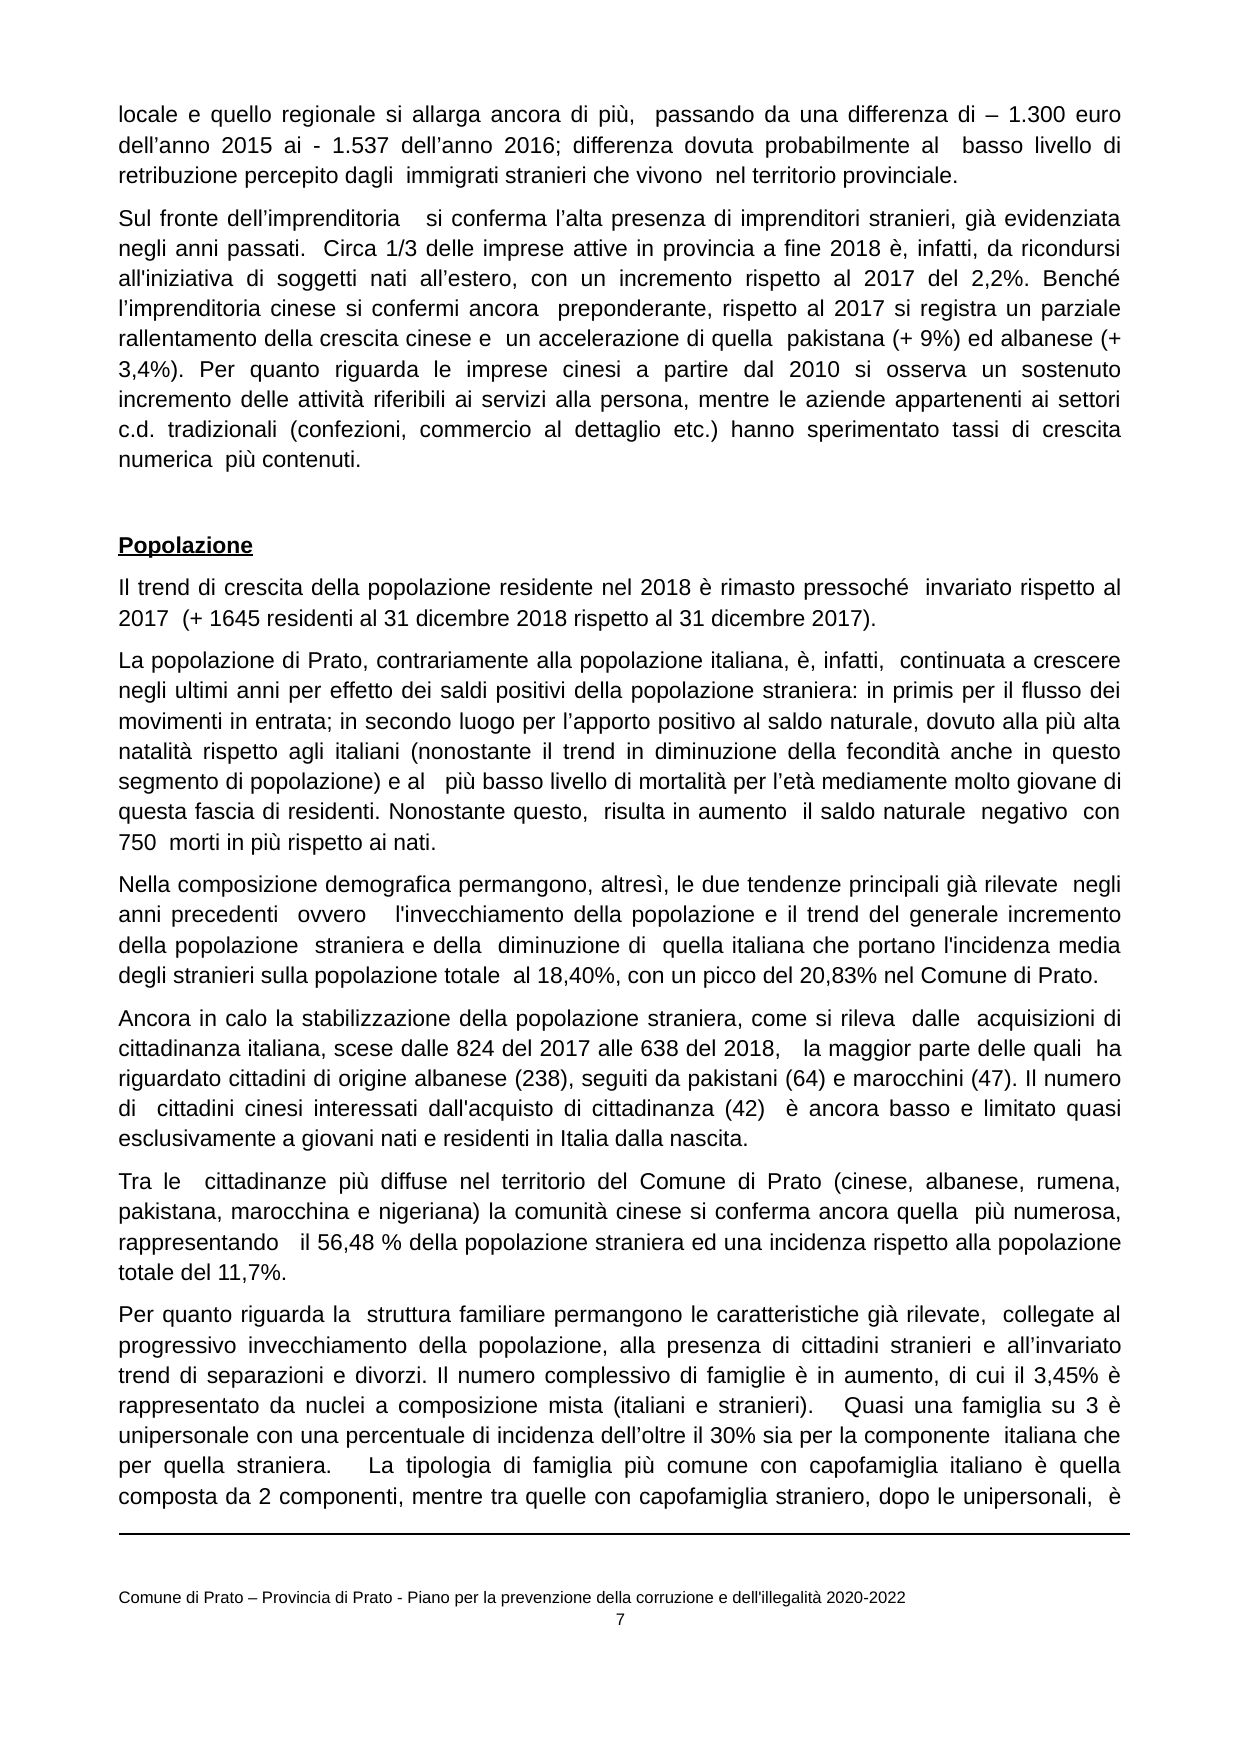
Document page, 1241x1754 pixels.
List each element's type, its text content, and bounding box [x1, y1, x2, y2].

text Sul fronte dell’imprenditoria si conferma l’alta presenza di imprenditori stranieri, già evidenziata negli anni passati. Circa 1/3 delle imprese attive in provincia a fine 2018 è, infatti, da ricondursi all'iniziativa di soggetti nati all’estero, con un incremento rispetto al 2017 del 2,2%. Benché l’imprenditoria cinese si confermi ancora preponderante, rispetto al 2017 si registra un parziale rallentamento della crescita cinese e un accelerazione di quella pakistana (+ 9%) ed albanese (+ 3,4%). Per quanto riguarda le imprese cinesi a partire dal 2010 si osserva un sostenuto incremento delle attività riferibili ai servizi alla persona, mentre le aziende appartenenti ai settori c.d. tradizionali (confezioni, commercio al dettaglio etc.) hanno sperimentato tassi di crescita numerica più contenuti. [118, 204, 1122, 472]
text Ancora in calo la stabilizzazione della popolazione straniera, come si rileva dalle acquisizioni di cittadinanza italiana, scese dalle 824 del 2017 alle 638 del 2018, la maggior parte delle quali ha riguardato cittadini di origine albanese (238), seguiti da pakistani (64) e marocchini (47). Il numero di cittadini cinesi interessati dall'acquisto di cittadinanza (42) è ancora basso e limitato quasi esclusivamente a giovani nati e residenti in Italia dalla nascita. [118, 1004, 1122, 1152]
text Il trend di crescita della popolazione residente nel 2018 è rimasto pressoché invariato rispetto al 2017 (+ 1645 residenti al 31 dicembre 2018 rispetto al 31 dicembre 2017). [118, 574, 1122, 631]
text Nella composizione demografica permangono, altresì, le due tendenze principali già rilevate negli anni precedenti ovvero l'invecchiamento della popolazione e il trend del generale incremento della popolazione straniera e della diminuzione di quella italiana che portano l'incidenza media degli stranieri sulla popolazione totale al 18,40%, con un picco del 20,83% nel Comune di Prato. [118, 871, 1122, 988]
text Per quanto riguarda la struttura familiare permangono le caratteristiche già rilevate, collegate al progressivo invecchiamento della popolazione, alla presenza di cittadini stranieri e all’invariato trend di separazioni e divorzi. Il numero complessivo di famiglie è in aumento, di cui il 3,45% è rappresentato da nuclei a composizione mista (italiani e stranieri). Quasi una famiglia su 3 è unipersonale con una percentuale di incidenza dell’oltre il 30% sia per la componente italiana che per quella straniera. La tipologia di famiglia più comune con capofamiglia italiano è quella composta da 2 componenti, mentre tra quelle con capofamiglia straniero, dopo le unipersonali, è [118, 1301, 1122, 1509]
text locale e quello regionale si allarga ancora di più, passando da una differenza di – 1.300 euro dell’anno 2015 ai - 1.537 dell’anno 2016; differenza dovuta probabilmente al basso livello di retribuzione percepito dagli immigrati stranieri che vivono nel territorio provinciale. [118, 101, 1122, 188]
text La popolazione di Prato, contrariamente alla popolazione italiana, è, infatti, continuata a crescere negli ultimi anni per effetto dei saldi positivi della popolazione straniera: in primis per il flusso dei movimenti in entrata; in secondo luogo per l’apporto positivo al saldo naturale, dovuto alla più alta natalità rispetto agli italiani (nonostante il trend in diminuzione della fecondità anche in questo segmento di popolazione) e al più basso livello di mortalità per l’età mediamente molto giovane di questa fascia di residenti. Nonostante questo, risulta in aumento il saldo naturale negativo con 750 morti in più rispetto ai nati. [118, 647, 1122, 855]
text Popolazione [118, 532, 1122, 558]
text Tra le cittadinanze più diffuse nel territorio del Comune di Prato (cinese, albanese, rumena, pakistana, marocchina e nigeriana) la comunità cinese si conferma ancora quella più numerosa, rappresentando il 56,48 % della popolazione straniera ed una incidenza rispetto alla popolazione totale del 11,7%. [118, 1168, 1122, 1285]
